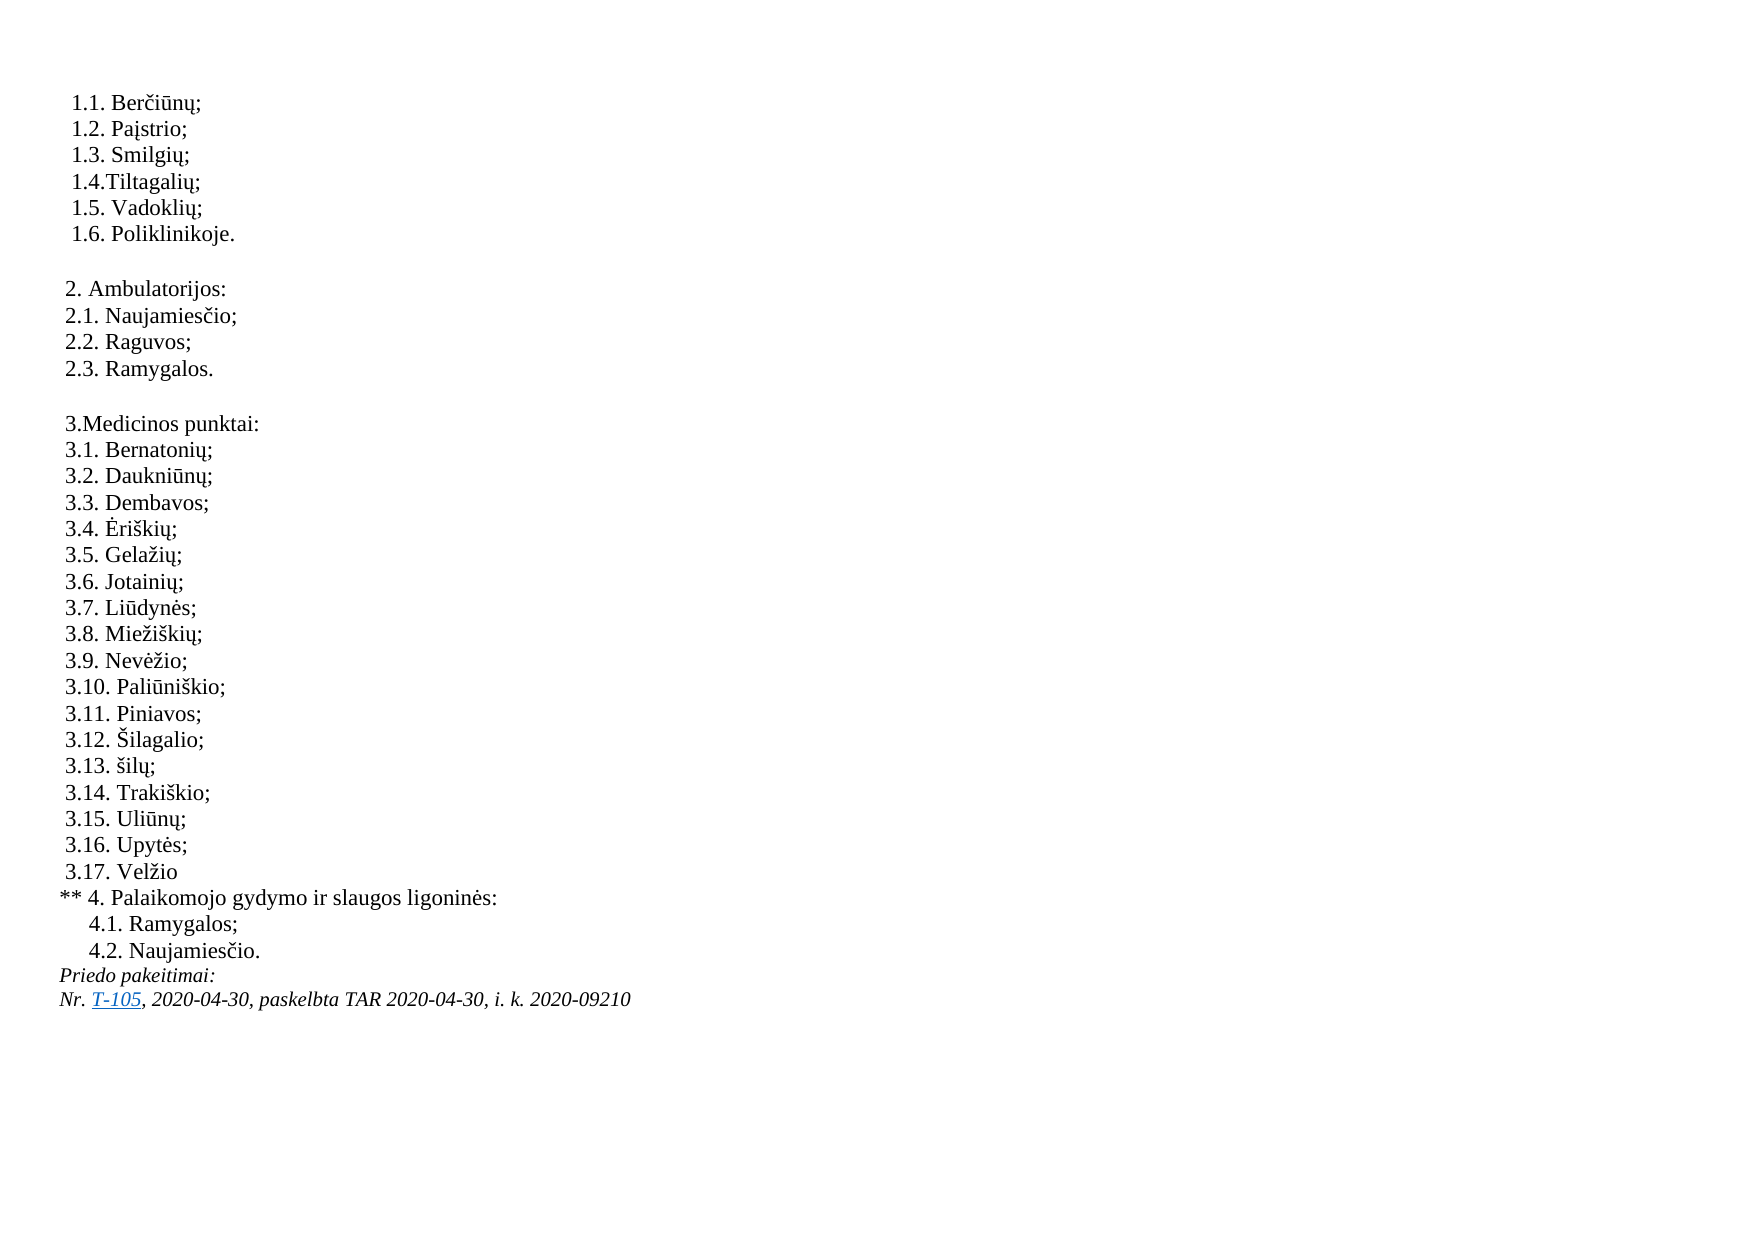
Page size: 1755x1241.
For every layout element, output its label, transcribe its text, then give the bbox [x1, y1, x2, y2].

text 2.1. Naujamiesčio; [59, 302, 1636, 328]
text 1.4.Tiltagalių; [59, 168, 1636, 194]
text 2.2. Raguvos; [59, 328, 1636, 354]
text 2.3. Ramygalos. [59, 354, 1636, 381]
text 3.3. Dembavos; [59, 489, 1636, 515]
text 3.10. Paliūniškio; [59, 673, 1636, 699]
text Priedo pakeitimai: [59, 963, 1636, 987]
text 3.13. šilų; [59, 752, 1636, 779]
text 4.2. Naujamiesčio. [59, 937, 1636, 963]
text 3.1. Bernatonių; [59, 436, 1636, 462]
text 3.4. Ėriškių; [59, 515, 1636, 541]
text 3.11. Piniavos; [59, 699, 1636, 726]
text 3.15. Uliūnų; [59, 805, 1636, 831]
text 1.1. Berčiūnų; [59, 89, 1636, 115]
text 2. Ambulatorijos: [59, 276, 1636, 302]
text 3.12. Šilagalio; [59, 726, 1636, 752]
text 3.8. Miežiškių; [59, 621, 1636, 647]
text 3.6. Jotainių; [59, 568, 1636, 594]
text 1.3. Smilgių; [59, 141, 1636, 168]
text 3.14. Trakiškio; [59, 779, 1636, 805]
text 3.16. Upytės; [59, 831, 1636, 858]
text ** 4. Palaikomojo gydymo ir slaugos ligoninės: [59, 884, 1636, 910]
text 3.9. Nevėžio; [59, 647, 1636, 673]
text 3.5. Gelažių; [59, 541, 1636, 568]
text 3.17. Velžio [59, 858, 1636, 884]
text 1.5. Vadoklių; [59, 194, 1636, 220]
text 4.1. Ramygalos; [59, 910, 1636, 937]
text 3.Medicinos punktai: [59, 410, 1636, 436]
text 3.2. Daukniūnų; [59, 462, 1636, 489]
text 1.2. Paįstrio; [59, 115, 1636, 141]
text 3.7. Liūdynės; [59, 594, 1636, 621]
text 1.6. Poliklinikoje. [59, 220, 1636, 247]
text Nr. T-105, 2020-04-30, paskelbta TAR 2020-04-30, i. k. 2020-09210 [59, 987, 1636, 1011]
